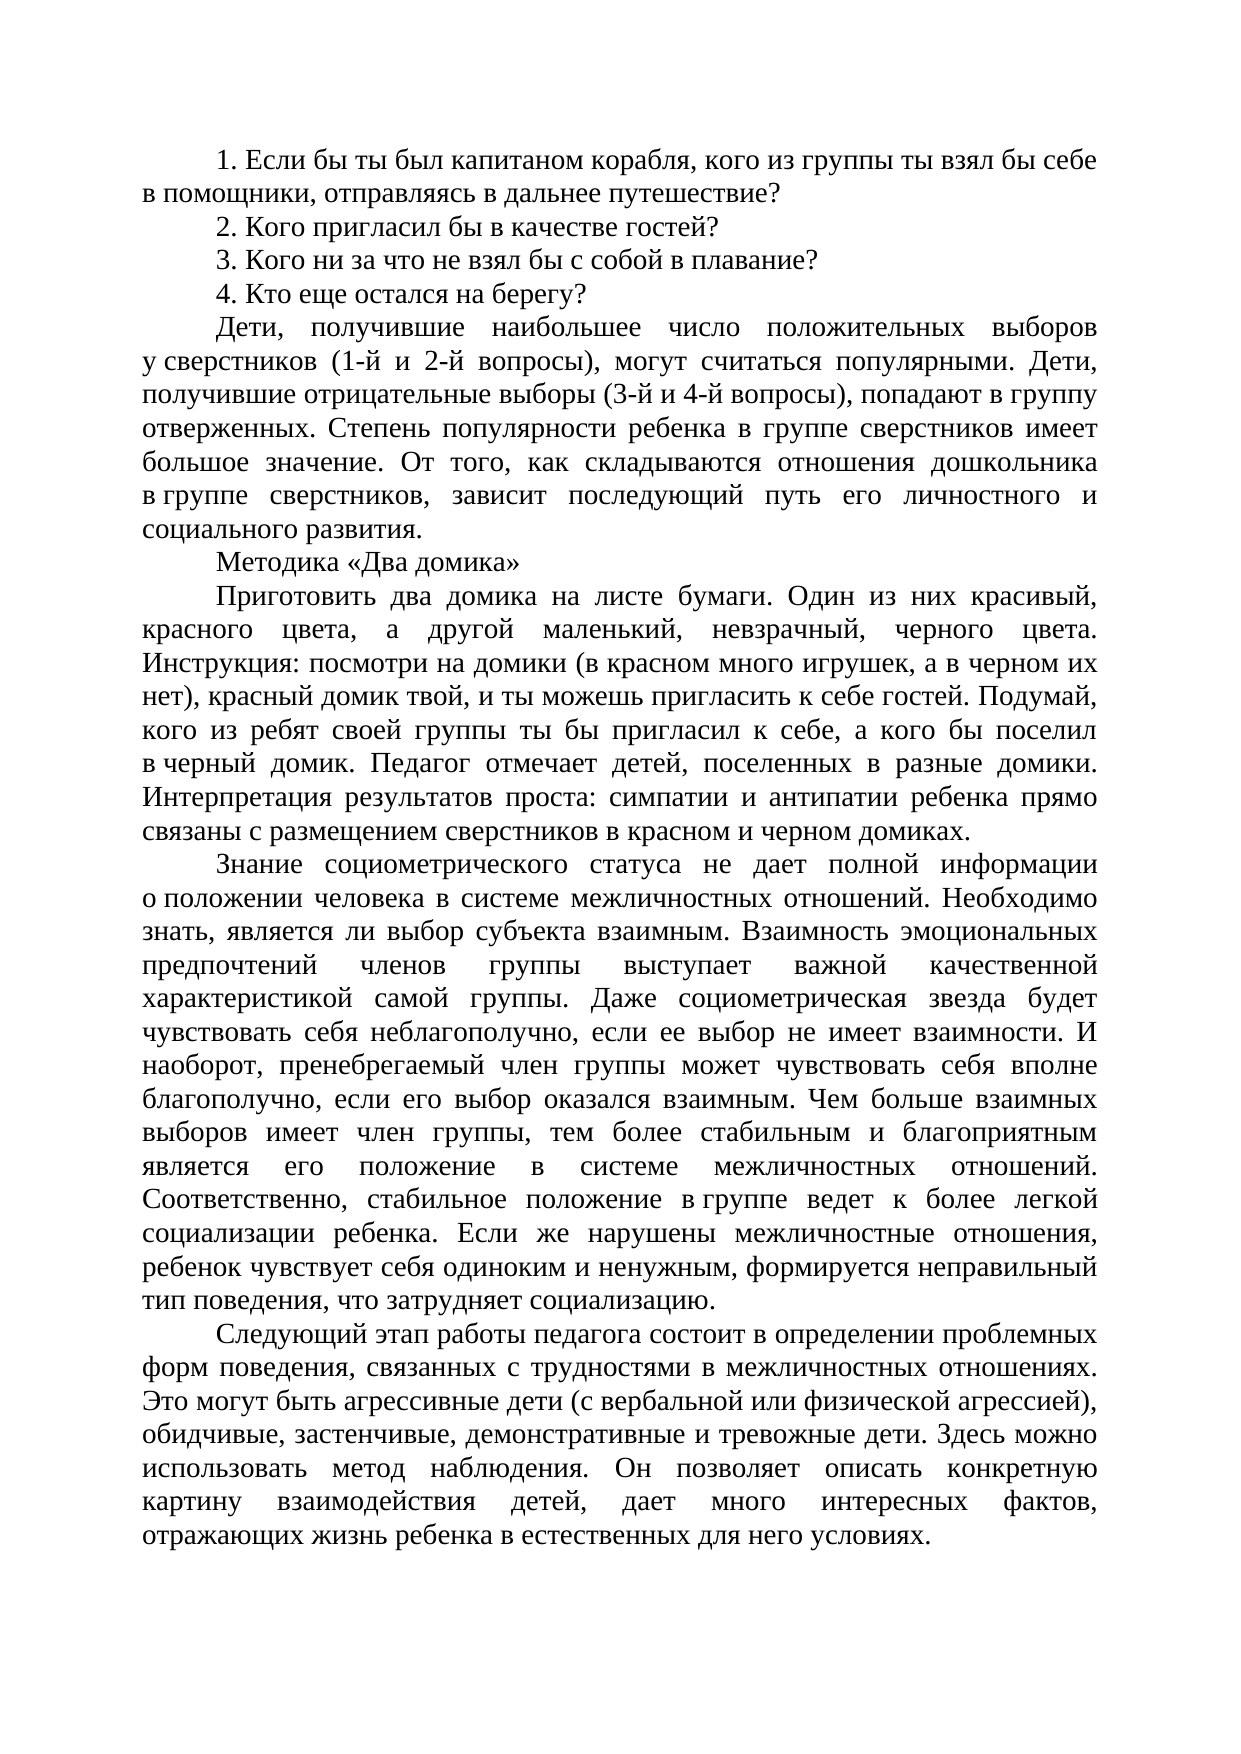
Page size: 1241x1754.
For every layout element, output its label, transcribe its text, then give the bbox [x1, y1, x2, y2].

text Приготовить два домика на листе бумаги. Один из них красивый, красного цвета, а другой маленький, невзрачный, черного цвета. Инструкция: посмотри на домики (в красном много игрушек, а в черном их нет), красный домик твой, и ты можешь пригласить к себе гостей. Подумай, кого из ребят своей группы ты бы пригласил к себе, а кого бы поселил в черный домик. Педагог отмечает детей, поселенных в разные домики. Интерпретация результатов проста: симпатии и антипатии ребенка прямо связаны с размещением сверстников в красном и черном домиках. [142, 578, 1098, 846]
text Методика «Два домика» [142, 544, 1098, 578]
text Знание социометрического статуса не дает полной информации о положении человека в системе межличностных отношений. Необходимо знать, является ли выбор субъекта взаимным. Взаимность эмоциональных предпочтений членов группы выступает важной качественной характеристикой самой группы. Даже социометрическая звезда будет чувствовать себя неблагополучно, если ее выбор не имеет взаимности. И наоборот, пренебрегаемый член группы может чувствовать себя вполне благополучно, если его выбор оказался взаимным. Чем больше взаимных выборов имеет член группы, тем более стабильным и благоприятным является его положение в системе межличностных отношений. Соответственно, стабильное положение в группе ведет к более легкой социализации ребенка. Если же нарушены межличностные отношения, ребенок чувствует себя одиноким и ненужным, формируется неправильный тип поведения, что затрудняет социализацию. [142, 846, 1098, 1316]
text 1. Если бы ты был капитаном корабля, кого из группы ты взял бы себе в помощники, отправляясь в дальнее путешествие? [142, 142, 1098, 209]
text 3. Кого ни за что не взял бы с собой в плавание? [142, 242, 1098, 276]
text 4. Кто еще остался на берегу? [142, 276, 1098, 309]
text Следующий этап работы педагога состоит в определении проблемных форм поведения, связанных с трудностями в межличностных отношениях. Это могут быть агрессивные дети (с вербальной или физической агрессией), обидчивые, застенчивые, демонстративные и тревожные дети. Здесь можно использовать метод наблюдения. Он позволяет описать конкретную картину взаимодействия детей, дает много интересных фактов, отражающих жизнь ребенка в естественных для него условиях. [142, 1316, 1098, 1551]
text 2. Кого пригласил бы в качестве гостей? [142, 209, 1098, 242]
text Дети, получившие наибольшее число положительных выборов у сверстников (1-й и 2-й вопросы), могут считаться популярными. Дети, получившие отрицательные выборы (3-й и 4-й вопросы), попадают в группу отверженных. Степень популярности ребенка в группе сверстников имеет большое значение. От того, как складываются отношения дошкольника в группе сверстников, зависит последующий путь его личностного и социального развития. [142, 309, 1098, 544]
